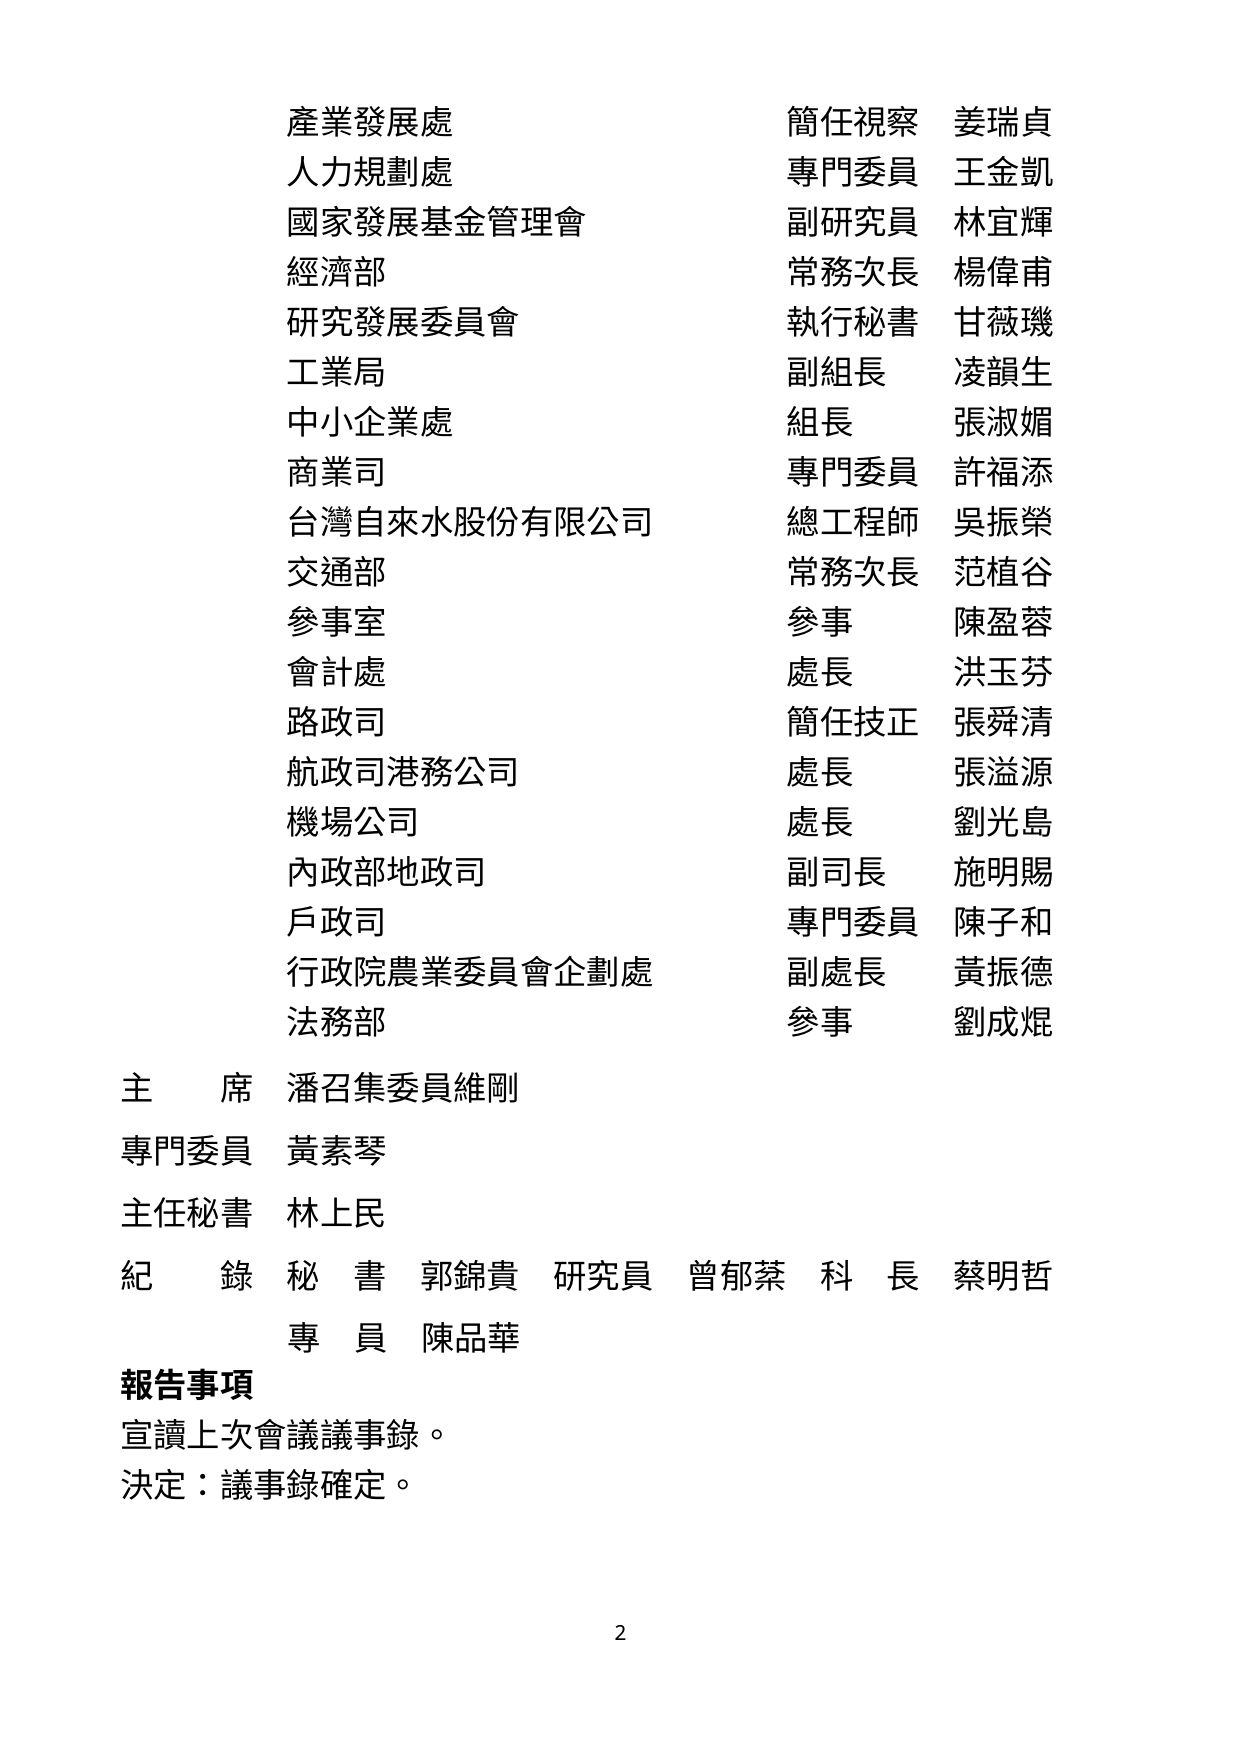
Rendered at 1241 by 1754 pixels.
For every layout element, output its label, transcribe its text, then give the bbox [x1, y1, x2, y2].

text 路政司 簡任技正 張舜清 [287, 694, 1120, 744]
text 內政部地政司 副司長 施明賜 [287, 844, 1120, 894]
text 經濟部 常務次長 楊偉甫 [287, 244, 1120, 294]
text 行政院農業委員會企劃處 副處長 黃振德 [287, 944, 1120, 994]
text 參事室 參事 陳盈蓉 [287, 594, 1120, 644]
text 交通部 常務次長 范植谷 [287, 544, 1120, 594]
text 商業司 專門委員 許福添 [287, 444, 1120, 494]
text 產業發展處 簡任視察 姜瑞貞 [287, 94, 1120, 144]
text 宣讀上次會議議事錄。 [120, 1407, 1120, 1457]
text 會計處 處長 洪玉芬 [287, 644, 1120, 694]
text 專 員 陳品華 [120, 1294, 1120, 1357]
text 國家發展基金管理會 副研究員 林宜輝 [287, 194, 1120, 244]
text 決定：議事錄確定。 [120, 1457, 1120, 1507]
text 法務部 參事 劉成焜 [287, 994, 1120, 1044]
text 人力規劃處 專門委員 王金凱 [287, 144, 1120, 194]
text 研究發展委員會 執行秘書 甘薇璣 [287, 294, 1120, 344]
text 機場公司 處長 劉光島 [287, 794, 1120, 844]
text 紀 錄 秘 書 郭錦貴 研究員 曾郁棻 科 長 蔡明哲 [120, 1232, 1120, 1294]
text 報告事項 [120, 1357, 1120, 1407]
text 主任秘書 林上民 [120, 1169, 1120, 1232]
text 台灣自來水股份有限公司 總工程師 吳振榮 [287, 494, 1120, 544]
text 戶政司 專門委員 陳子和 [287, 894, 1120, 944]
text 工業局 副組長 凌韻生 [287, 344, 1120, 394]
text 航政司港務公司 處長 張溢源 [287, 744, 1120, 794]
text 中小企業處 組長 張淑媚 [287, 394, 1120, 444]
text 專門委員 黃素琴 [120, 1107, 1120, 1169]
text 主 席 潘召集委員維剛 [120, 1044, 1120, 1107]
